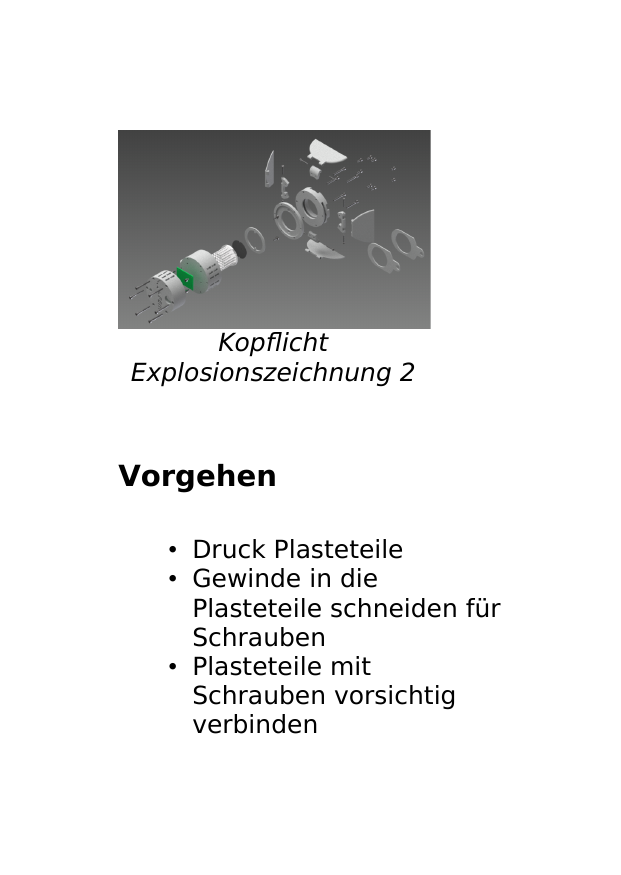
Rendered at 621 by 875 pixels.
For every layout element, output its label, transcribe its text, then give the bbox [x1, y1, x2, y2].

text Kopflicht Explosionszeichnung 2 [118, 329, 431, 387]
list Plasteteile mit Schrauben vorsichtig verbinden [177, 652, 502, 740]
list Druck Plasteteile [177, 536, 502, 565]
subtitle Vorgehen [118, 459, 502, 493]
list Gewinde in die Plasteteile schneiden für Schrauben [177, 565, 502, 652]
text [118, 118, 502, 422]
picture [118, 130, 431, 329]
